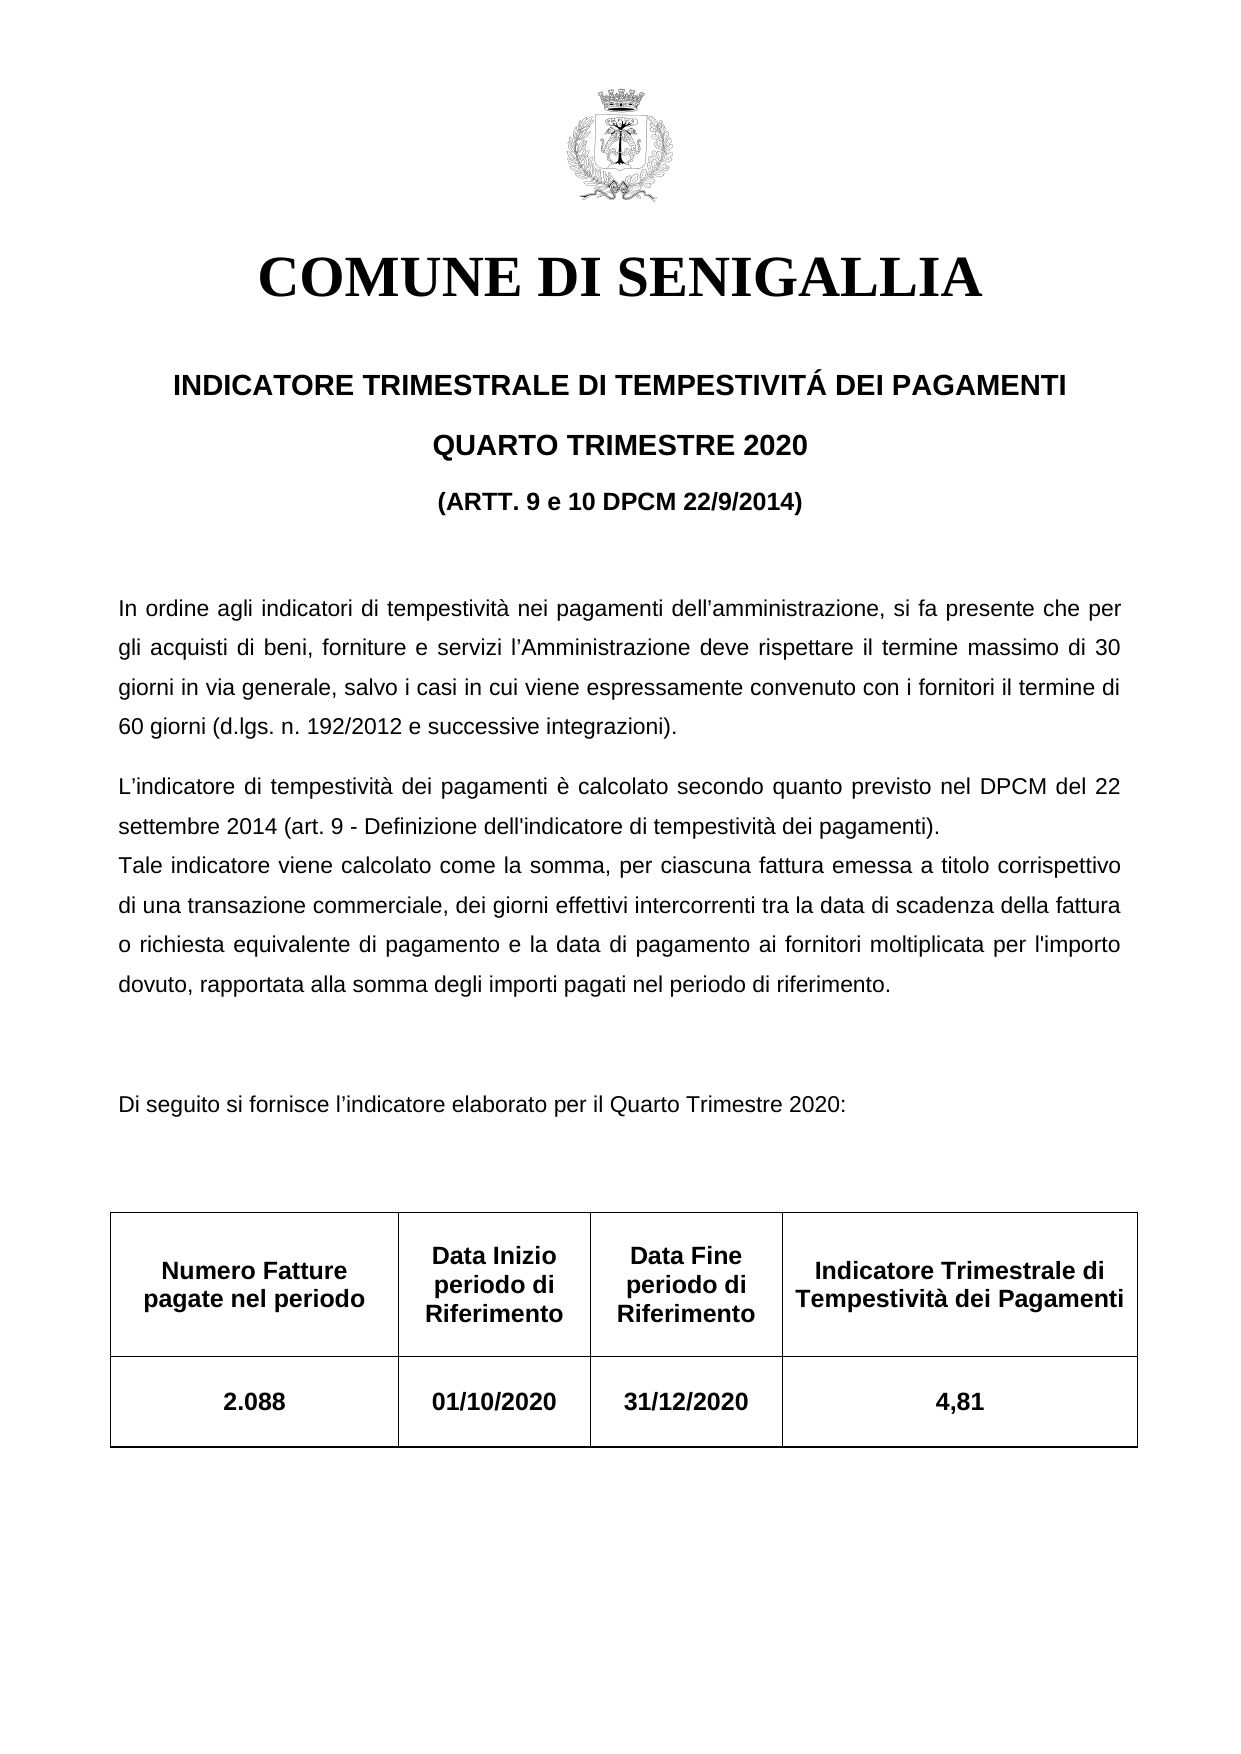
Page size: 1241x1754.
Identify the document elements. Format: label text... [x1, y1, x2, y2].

text QUARTO TRIMESTRE 2020 [118, 427, 1122, 461]
table_cell 01/10/2020 [399, 1357, 590, 1446]
table_cell 4,81 [783, 1357, 1137, 1446]
table_header Numero Fatture pagate nel periodo [111, 1213, 398, 1356]
table_cell 2.088 [111, 1357, 398, 1446]
picture [563, 88, 678, 207]
text INDICATORE TRIMESTRALE DI TEMPESTIVITÁ DEI PAGAMENTI [118, 368, 1122, 402]
text In ordine agli indicatori di tempestività nei pagamenti dell’amministrazione, si fa presente che per gli acquisti di beni, forniture e servizi l’Amministrazione deve rispettare il termine massimo di 30 giorni in via generale, salvo i casi in cui viene espressamente convenuto con i fornitori il termine di 60 giorni (d.lgs. n. 192/2012 e successive integrazioni). [118, 594, 1122, 739]
table_header Data Inizio periodo di Riferimento [399, 1213, 590, 1356]
text L’indicatore di tempestività dei pagamenti è calcolato secondo quanto previsto nel DPCM del 22 settembre 2014 (art. 9 - Definizione dell'indicatore di tempestività dei pagamenti). [118, 773, 1122, 839]
table_cell 31/12/2020 [591, 1357, 782, 1446]
table_header Data Fine periodo di Riferimento [591, 1213, 782, 1356]
table_header Indicatore Trimestrale di Tempestività dei Pagamenti [783, 1213, 1137, 1356]
subtitle COMUNE DI SENIGALLIA [118, 242, 1122, 309]
text Tale indicatore viene calcolato come la somma, per ciascuna fattura emessa a titolo corrispettivo di una transazione commerciale, dei giorni effettivi intercorrenti tra la data di scadenza della fattura o richiesta equivalente di pagamento e la data di pagamento ai fornitori moltiplicata per l'importo dovuto, rapportata alla somma degli importi pagati nel periodo di riferimento. [118, 852, 1122, 997]
text Di seguito si fornisce l’indicatore elaborato per il Quarto Trimestre 2020: [118, 1091, 1122, 1118]
text (ARTT. 9 e 10 DPCM 22/9/2014) [118, 487, 1122, 516]
